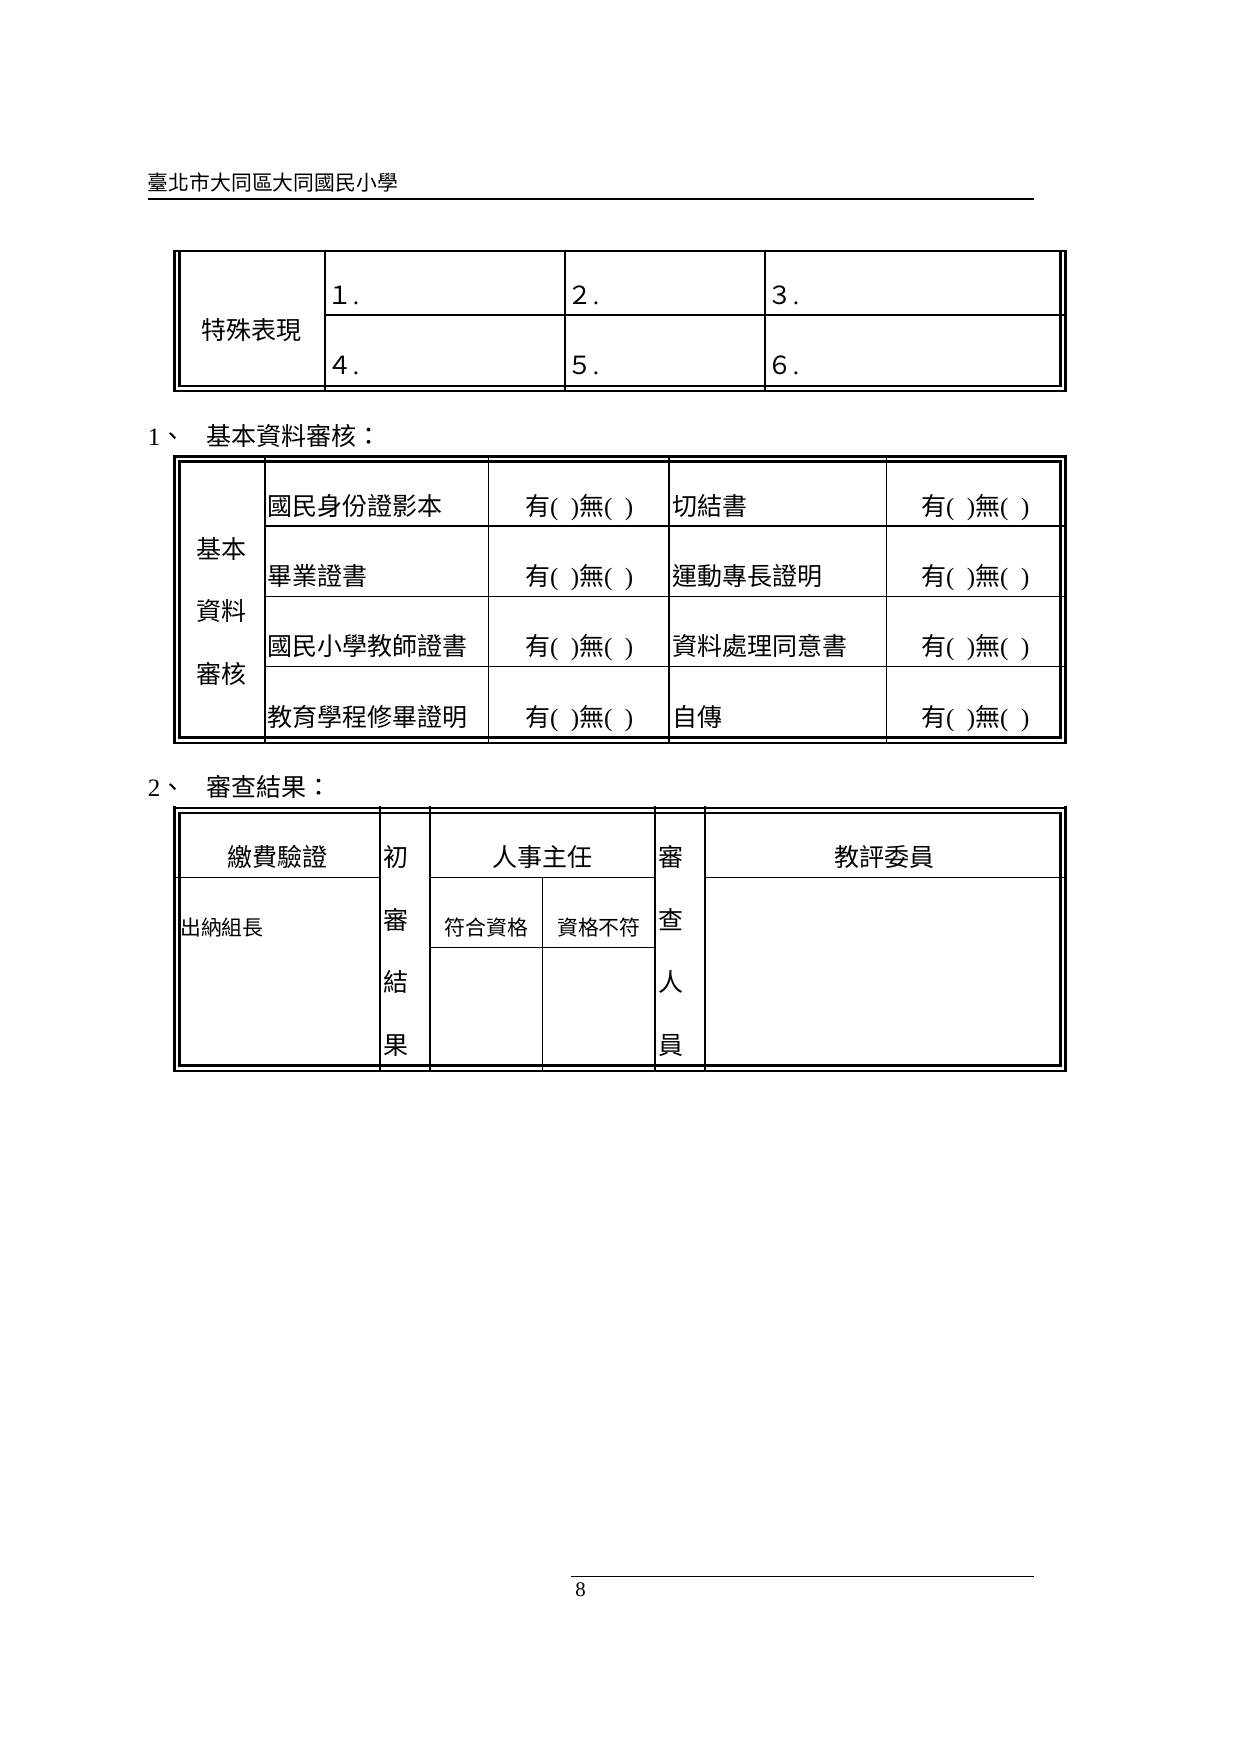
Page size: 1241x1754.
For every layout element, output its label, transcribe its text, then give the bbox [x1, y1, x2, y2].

table_header 基本 資料 審核 [181, 463, 264, 736]
table_cell [706, 878, 1059, 1064]
table_cell ３. [766, 252, 1059, 314]
table_header 有( )無( ) [887, 463, 1059, 525]
table_header 國民身份證影本 [266, 463, 488, 525]
table_header 切結書 [670, 463, 886, 525]
table_cell 有( )無( ) [887, 527, 1059, 596]
table_cell 有( )無( ) [489, 667, 668, 736]
table_cell 畢業證書 [266, 527, 488, 596]
table_cell 教育學程修畢證明 [266, 667, 488, 736]
table_cell 運動專長證明 [670, 527, 886, 596]
table_cell 有( )無( ) [887, 597, 1059, 666]
table_cell 資格不符 [543, 878, 654, 947]
table_cell ５. [566, 316, 764, 384]
table_header 教評委員 [706, 809, 1063, 877]
list 基本資料審核： [148, 392, 1092, 455]
table_header 初審 結 果 [381, 814, 429, 1064]
table_header 人事主任 [431, 814, 654, 877]
table_cell [431, 948, 542, 1064]
table_cell ６. [766, 316, 1059, 384]
table_cell 有( )無( ) [489, 597, 668, 666]
table_cell 有( )無( ) [887, 667, 1059, 736]
table_cell ４. [326, 316, 564, 384]
table_header 有( )無( ) [489, 463, 668, 525]
table_header 繳費驗證 [177, 809, 379, 877]
list 審查結果： [148, 744, 1092, 806]
table_cell 自傳 [670, 667, 886, 736]
table_cell 出納組長 [181, 878, 379, 1064]
table_cell １. [326, 252, 564, 314]
table_cell ２. [566, 252, 764, 314]
table_cell 有( )無( ) [489, 527, 668, 596]
table_cell 國民小學教師證書 [266, 597, 488, 666]
table_header 審 查 人 員 [656, 814, 704, 1064]
table_cell [543, 948, 654, 1064]
table_cell 符合資格 [431, 878, 542, 947]
table_cell 資料處理同意書 [670, 597, 886, 666]
table_cell 特殊表現 [181, 252, 324, 384]
